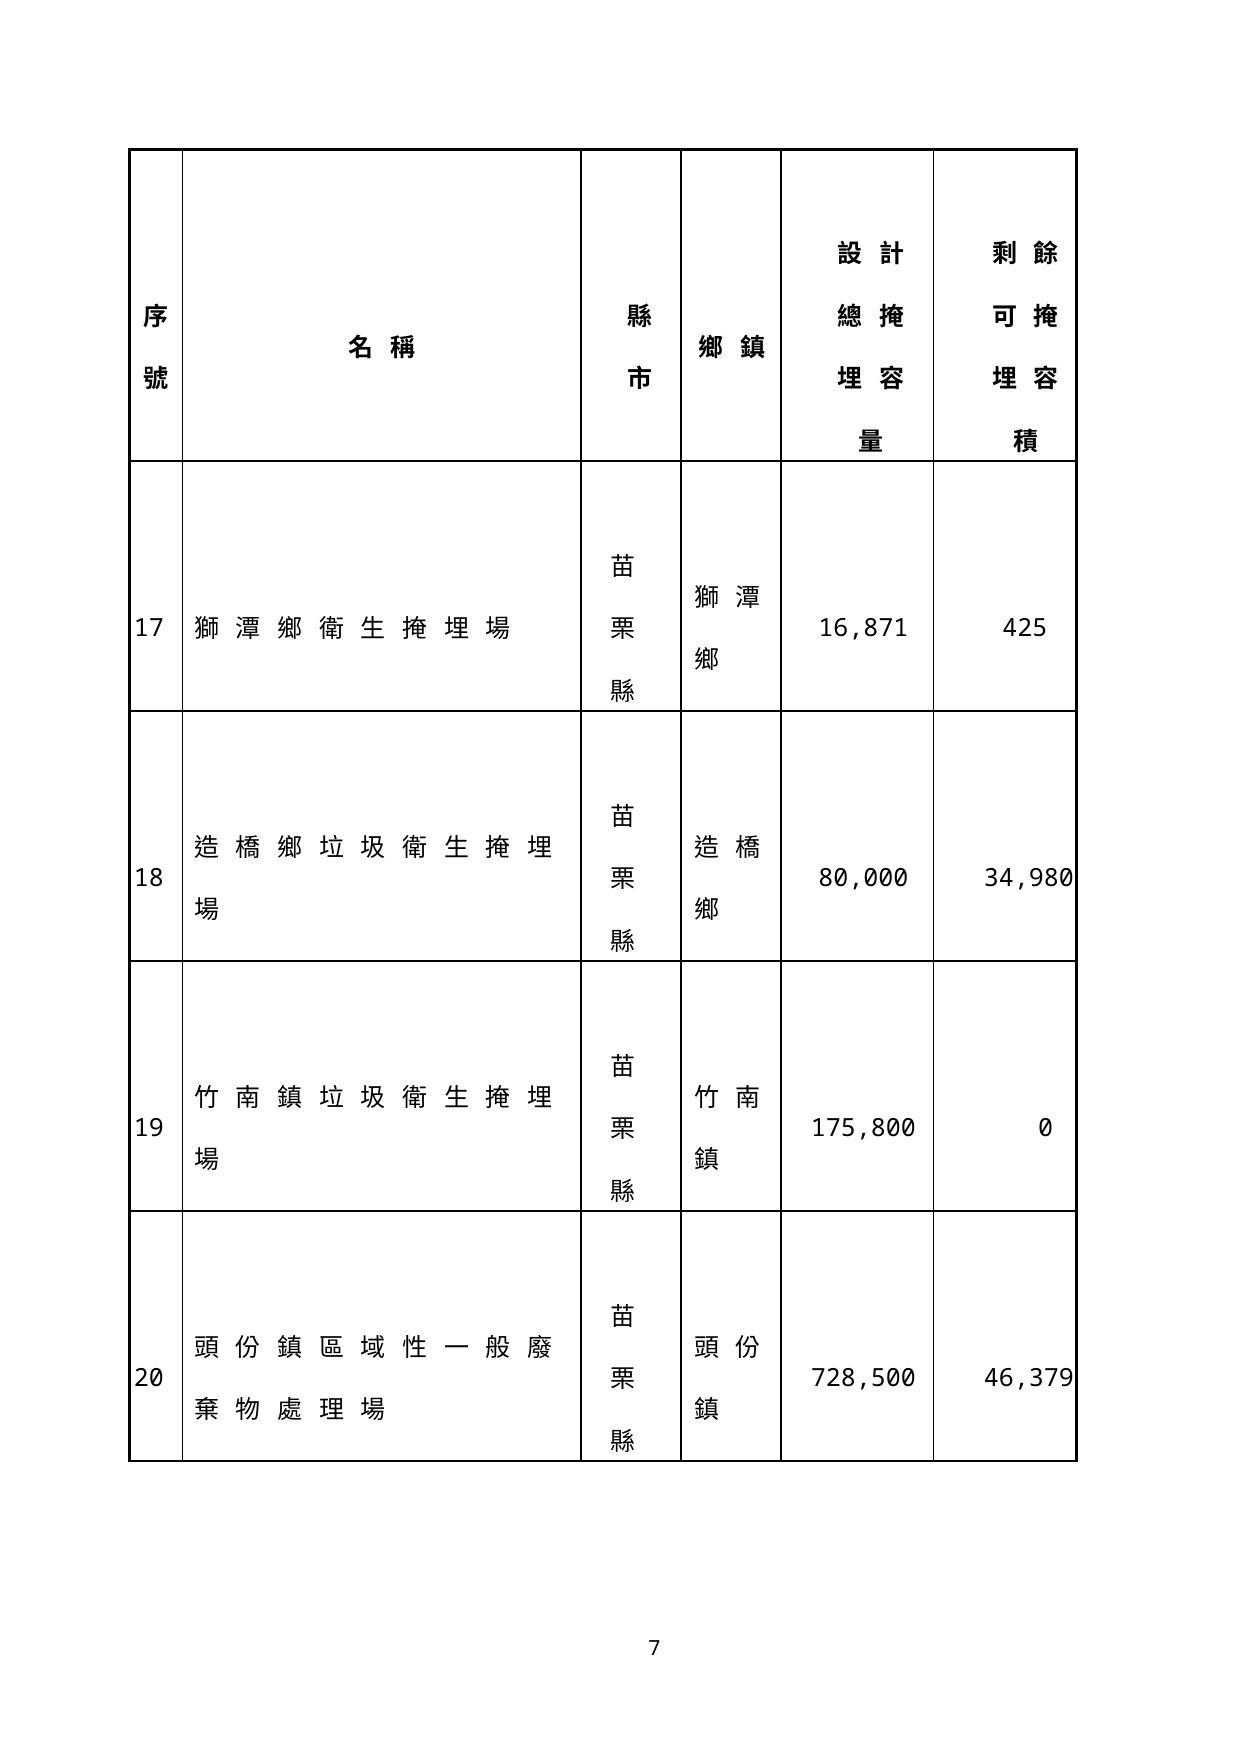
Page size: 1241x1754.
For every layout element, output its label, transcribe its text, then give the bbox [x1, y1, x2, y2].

table_cell 苗栗縣 [582, 462, 680, 710]
table_cell 80,000 [782, 712, 933, 960]
table_cell 175,800 [782, 962, 933, 1210]
table_header 剩餘可掩埋容積 [934, 151, 1075, 460]
table_cell 頭份鎮區域性一般廢棄物處理場 [183, 1212, 580, 1460]
table_cell 獅潭鄉 [682, 462, 780, 710]
table_header 鄉鎮 [682, 151, 780, 460]
table_cell 造橋鄉垃圾衛生掩埋場 [183, 712, 580, 960]
table_header 縣市 [582, 151, 680, 460]
table_cell 苗栗縣 [582, 712, 680, 960]
table_cell 20 [131, 1212, 182, 1460]
table_cell 苗栗縣 [582, 962, 680, 1210]
table_cell 頭份鎮 [682, 1212, 780, 1460]
table_header 序號 [131, 151, 182, 460]
table_cell 0 [934, 962, 1075, 1210]
table_cell 竹南鎮垃圾衛生掩埋場 [183, 962, 580, 1210]
table_cell 728,500 [782, 1212, 933, 1460]
table_cell 16,871 [782, 462, 933, 710]
table_cell 18 [131, 712, 182, 960]
table_cell 造橋鄉 [682, 712, 780, 960]
table_cell 苗栗縣 [582, 1212, 680, 1460]
table_cell 19 [131, 962, 182, 1210]
table_cell 46,379 [934, 1212, 1075, 1460]
table_cell 獅潭鄉衛生掩埋場 [183, 462, 580, 710]
table_cell 425 [934, 462, 1075, 710]
table_cell 17 [131, 462, 182, 710]
table_header 名稱 [183, 151, 580, 460]
table_cell 竹南鎮 [682, 962, 780, 1210]
table_cell 34,980 [934, 712, 1075, 960]
table_header 設計總掩埋容量 [782, 151, 933, 460]
